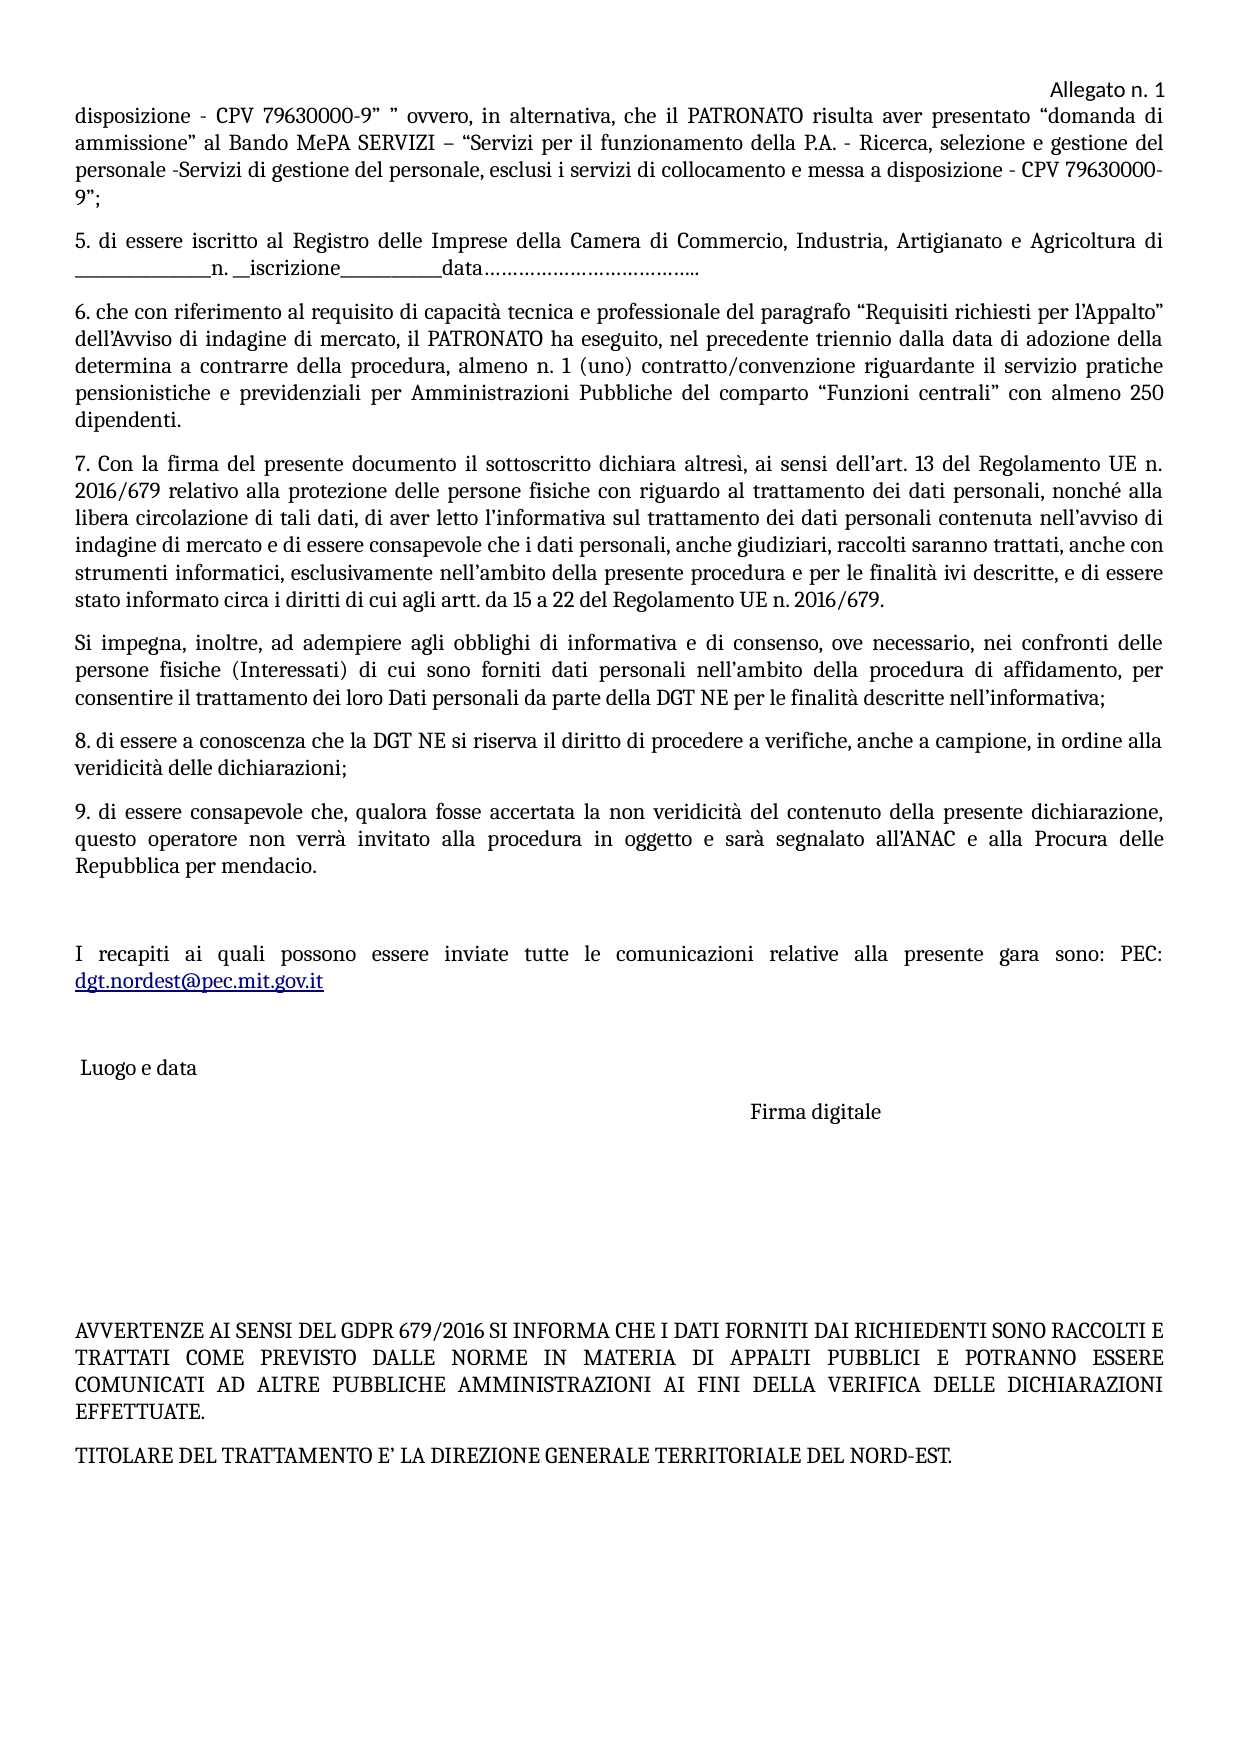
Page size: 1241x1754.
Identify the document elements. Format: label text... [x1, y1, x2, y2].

text 7. Con la firma del presente documento il sottoscritto dichiara altresì, ai sensi dell’art. 13 del Regolamento UE n. 2016/679 relativo alla protezione delle persone fisiche con riguardo al trattamento dei dati personali, nonché alla libera circolazione di tali dati, di aver letto l’informativa sul trattamento dei dati personali contenuta nell’avviso di indagine di mercato e di essere consapevole che i dati personali, anche giudiziari, raccolti saranno trattati, anche con strumenti informatici, esclusivamente nell’ambito della presente procedura e per le finalità ivi descritte, e di essere stato informato circa i diritti di cui agli artt. da 15 a 22 del Regolamento UE n. 2016/679. [75, 451, 1165, 613]
text disposizione - CPV 79630000-9” ” ovvero, in alternativa, che il PATRONATO risulta aver presentato “domanda di ammissione” al Bando MePA SERVIZI – “Servizi per il funzionamento della P.A. - Ricerca, selezione e gestione del personale -Servizi di gestione del personale, esclusi i servizi di collocamento e messa a disposizione - CPV 79630000-9”; [75, 103, 1165, 211]
text 5. di essere iscritto al Registro delle Imprese della Camera di Commercio, Industria, Artigianato e Agricoltura di ________________n. __iscrizione____________data……………………………….. [75, 228, 1165, 281]
text 6. che con riferimento al requisito di capacità tecnica e professionale del paragrafo “Requisiti richiesti per l’Appalto” dell’Avviso di indagine di mercato, il PATRONATO ha eseguito, nel precedente triennio dalla data di adozione della determina a contrarre della procedura, almeno n. 1 (uno) contratto/convenzione riguardante il servizio pratiche pensionistiche e previdenziali per Amministrazioni Pubbliche del comparto “Funzioni centrali” con almeno 250 dipendenti. [75, 299, 1165, 433]
text Luogo e data [75, 1055, 1165, 1081]
text Si impegna, inoltre, ad adempiere agli obblighi di informativa e di consenso, ove necessario, nei confronti delle persone fisiche (Interessati) di cui sono forniti dati personali nell’ambito della procedura di affidamento, per consentire il trattamento dei loro Dati personali da parte della DGT NE per le finalità descritte nell’informativa; [75, 630, 1165, 711]
text 9. di essere consapevole che, qualora fosse accertata la non veridicità del contenuto della presente dichiarazione, questo operatore non verrà invitato alla procedura in oggetto e sarà segnalato all’ANAC e alla Procura delle Repubblica per mendacio. [75, 799, 1165, 879]
text I recapiti ai quali possono essere inviate tutte le comunicazioni relative alla presente gara sono: PEC: dgt.nordest@pec.mit.gov.it [75, 941, 1165, 994]
text 8. di essere a conoscenza che la DGT NE si riserva il diritto di procedere a verifiche, anche a campione, in ordine alla veridicità delle dichiarazioni; [75, 728, 1165, 781]
text Firma digitale [675, 1099, 1165, 1125]
text TITOLARE DEL TRATTAMENTO E’ LA DIREZIONE GENERALE TERRITORIALE DEL NORD-EST. [75, 1443, 1165, 1469]
text AVVERTENZE AI SENSI DEL GDPR 679/2016 SI INFORMA CHE I DATI FORNITI DAI RICHIEDENTI SONO RACCOLTI E TRATTATI COME PREVISTO DALLE NORME IN MATERIA DI APPALTI PUBBLICI E POTRANNO ESSERE COMUNICATI AD ALTRE PUBBLICHE AMMINISTRAZIONI AI FINI DELLA VERIFICA DELLE DICHIARAZIONI EFFETTUATE. [75, 1318, 1165, 1425]
